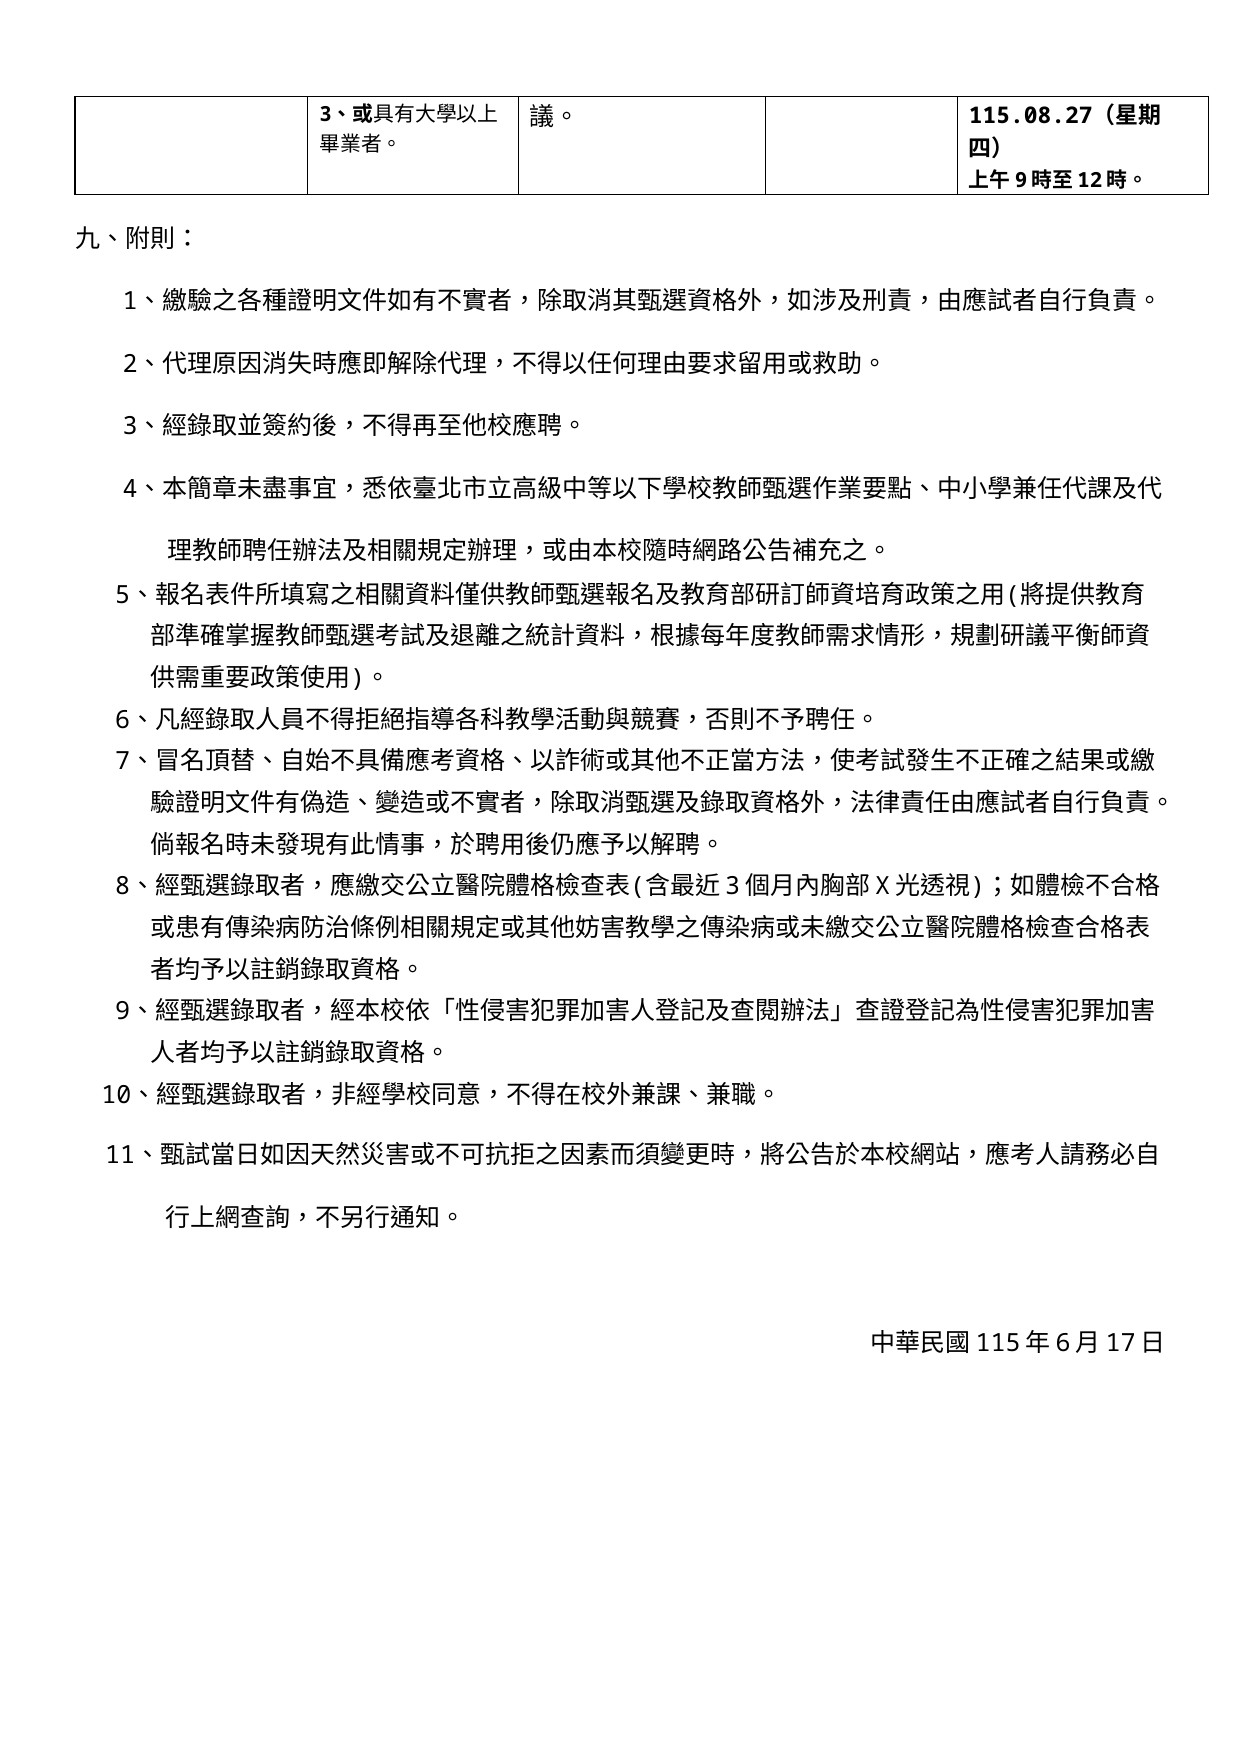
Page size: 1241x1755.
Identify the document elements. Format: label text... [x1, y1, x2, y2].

table_cell 3、或具有大學以上畢業者。 [308, 97, 518, 194]
text 8、經甄選錄取者，應繳交公立醫院體格檢查表(含最近3個月內胸部X光透視)；如體檢不合格或患有傳染病防治條例相關規定或其他妨害教學之傳染病或未繳交公立醫院體格檢查合格表者均予以註銷錄取資格。 [100, 861, 1165, 986]
text 10、經甄選錄取者，非經學校同意，不得在校外兼課、兼職。 [101, 1070, 1165, 1111]
text 9、經甄選錄取者，經本校依「性侵害犯罪加害人登記及查閱辦法」查證登記為性侵害犯罪加害人者均予以註銷錄取資格。 [100, 986, 1165, 1070]
text 3、經錄取並簽約後，不得再至他校應聘。 [62, 382, 1165, 445]
text 中華民國115年6月17日 [75, 1299, 1165, 1361]
text 7、冒名頂替、自始不具備應考資格、以詐術或其他不正當方法，使考試發生不正確之結果或繳驗證明文件有偽造、變造或不實者，除取消甄選及錄取資格外，法律責任由應試者自行負責。倘報名時未發現有此情事，於聘用後仍應予以解聘。 [100, 736, 1165, 861]
text 九、附則： [75, 195, 1165, 257]
table_cell 議。 [519, 97, 765, 194]
text 行上網查詢，不另行通知。 [75, 1174, 1165, 1236]
text 1、繳驗之各種證明文件如有不實者，除取消其甄選資格外，如涉及刑責，由應試者自行負責。 [62, 257, 1165, 320]
text 4、本簡章未盡事宜，悉依臺北市立高級中等以下學校教師甄選作業要點、中小學兼任代課及代 [62, 445, 1165, 507]
table_cell 115.08.27（星期四） 上午9時至12時。 [958, 97, 1208, 194]
text 5、報名表件所填寫之相關資料僅供教師甄選報名及教育部研訂師資培育政策之用(將提供教育部準確掌握教師甄選考試及退離之統計資料，根據每年度教師需求情形，規劃研議平衡師資供需重要政策使用)。 [100, 570, 1165, 695]
text 理教師聘任辦法及相關規定辦理，或由本校隨時網路公告補充之。 [62, 507, 1165, 570]
text 6、凡經錄取人員不得拒絕指導各科教學活動與競賽，否則不予聘任。 [100, 695, 1165, 736]
table_cell [76, 97, 307, 194]
text 2、代理原因消失時應即解除代理，不得以任何理由要求留用或救助。 [62, 320, 1165, 382]
text 11、甄試當日如因天然災害或不可抗拒之因素而須變更時，將公告於本校網站，應考人請務必自 [75, 1111, 1165, 1174]
table_cell [766, 97, 957, 194]
